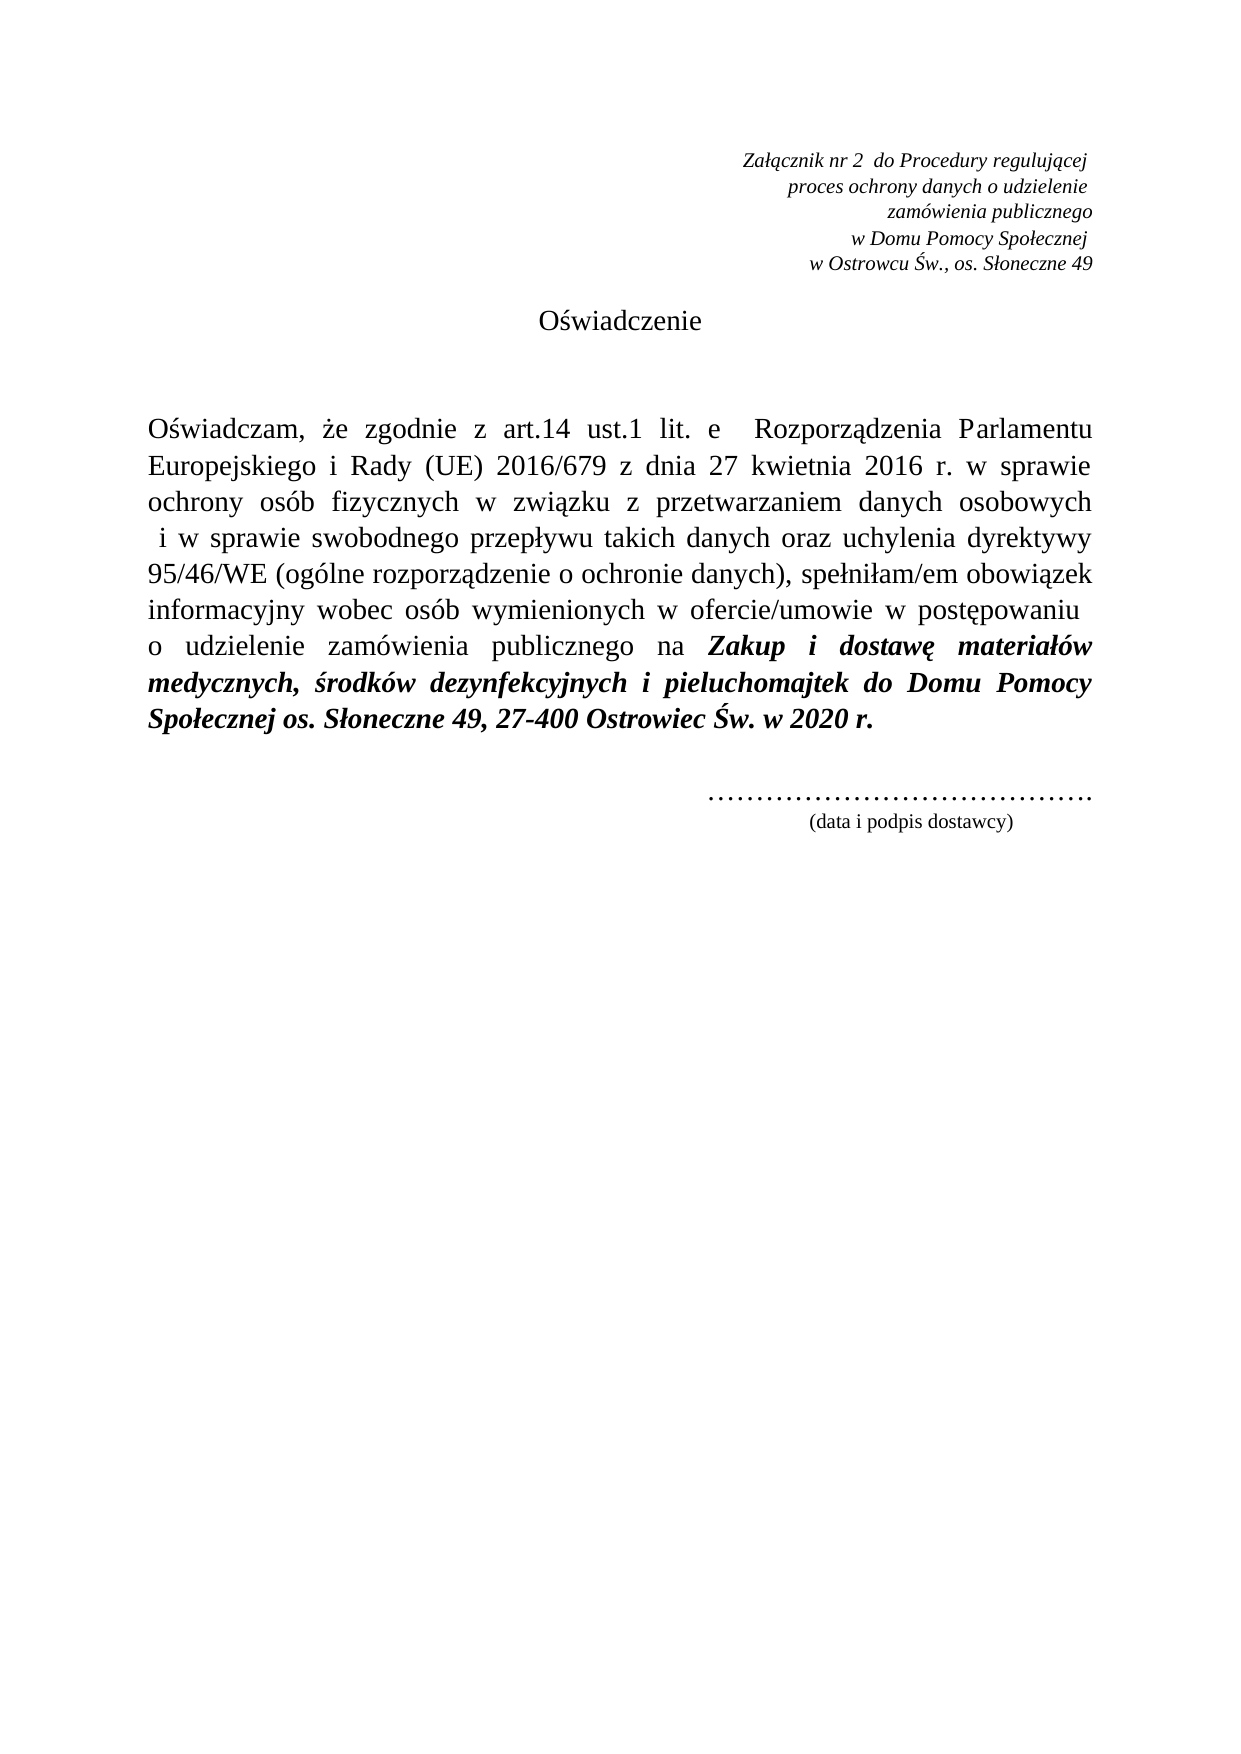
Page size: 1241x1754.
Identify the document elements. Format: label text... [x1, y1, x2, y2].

text Oświadczam, że zgodnie z art.14 ust.1 lit. e Rozporządzenia Parlamentu Europejskiego i Rady (UE) 2016/679 z dnia 27 kwietnia 2016 r. w sprawie ochrony osób fizycznych w związku z przetwarzaniem danych osobowych i w sprawie swobodnego przepływu takich danych oraz uchylenia dyrektywy 95/46/WE (ogólne rozporządzenie o ochronie danych), spełniłam/em obowiązek informacyjny wobec osób wymienionych w ofercie/umowie w postępowaniu o udzielenie zamówienia publicznego na Zakup i dostawę materiałów medycznych, środków dezynfekcyjnych i pieluchomajtek do Domu Pomocy Społecznej os. Słoneczne 49, 27-400 Ostrowiec Św. w 2020 r. [148, 412, 1093, 734]
text Załącznik nr 2 do Procedury regulującej proces ochrony danych o udzielenie zamówienia publicznego w Domu Pomocy Społecznej w Ostrowcu Św., os. Słoneczne 49 [148, 148, 1093, 275]
text Oświadczenie [148, 303, 1093, 337]
text …………………………………. [148, 773, 1093, 807]
text (data i podpis dostawcy) [148, 809, 1093, 833]
